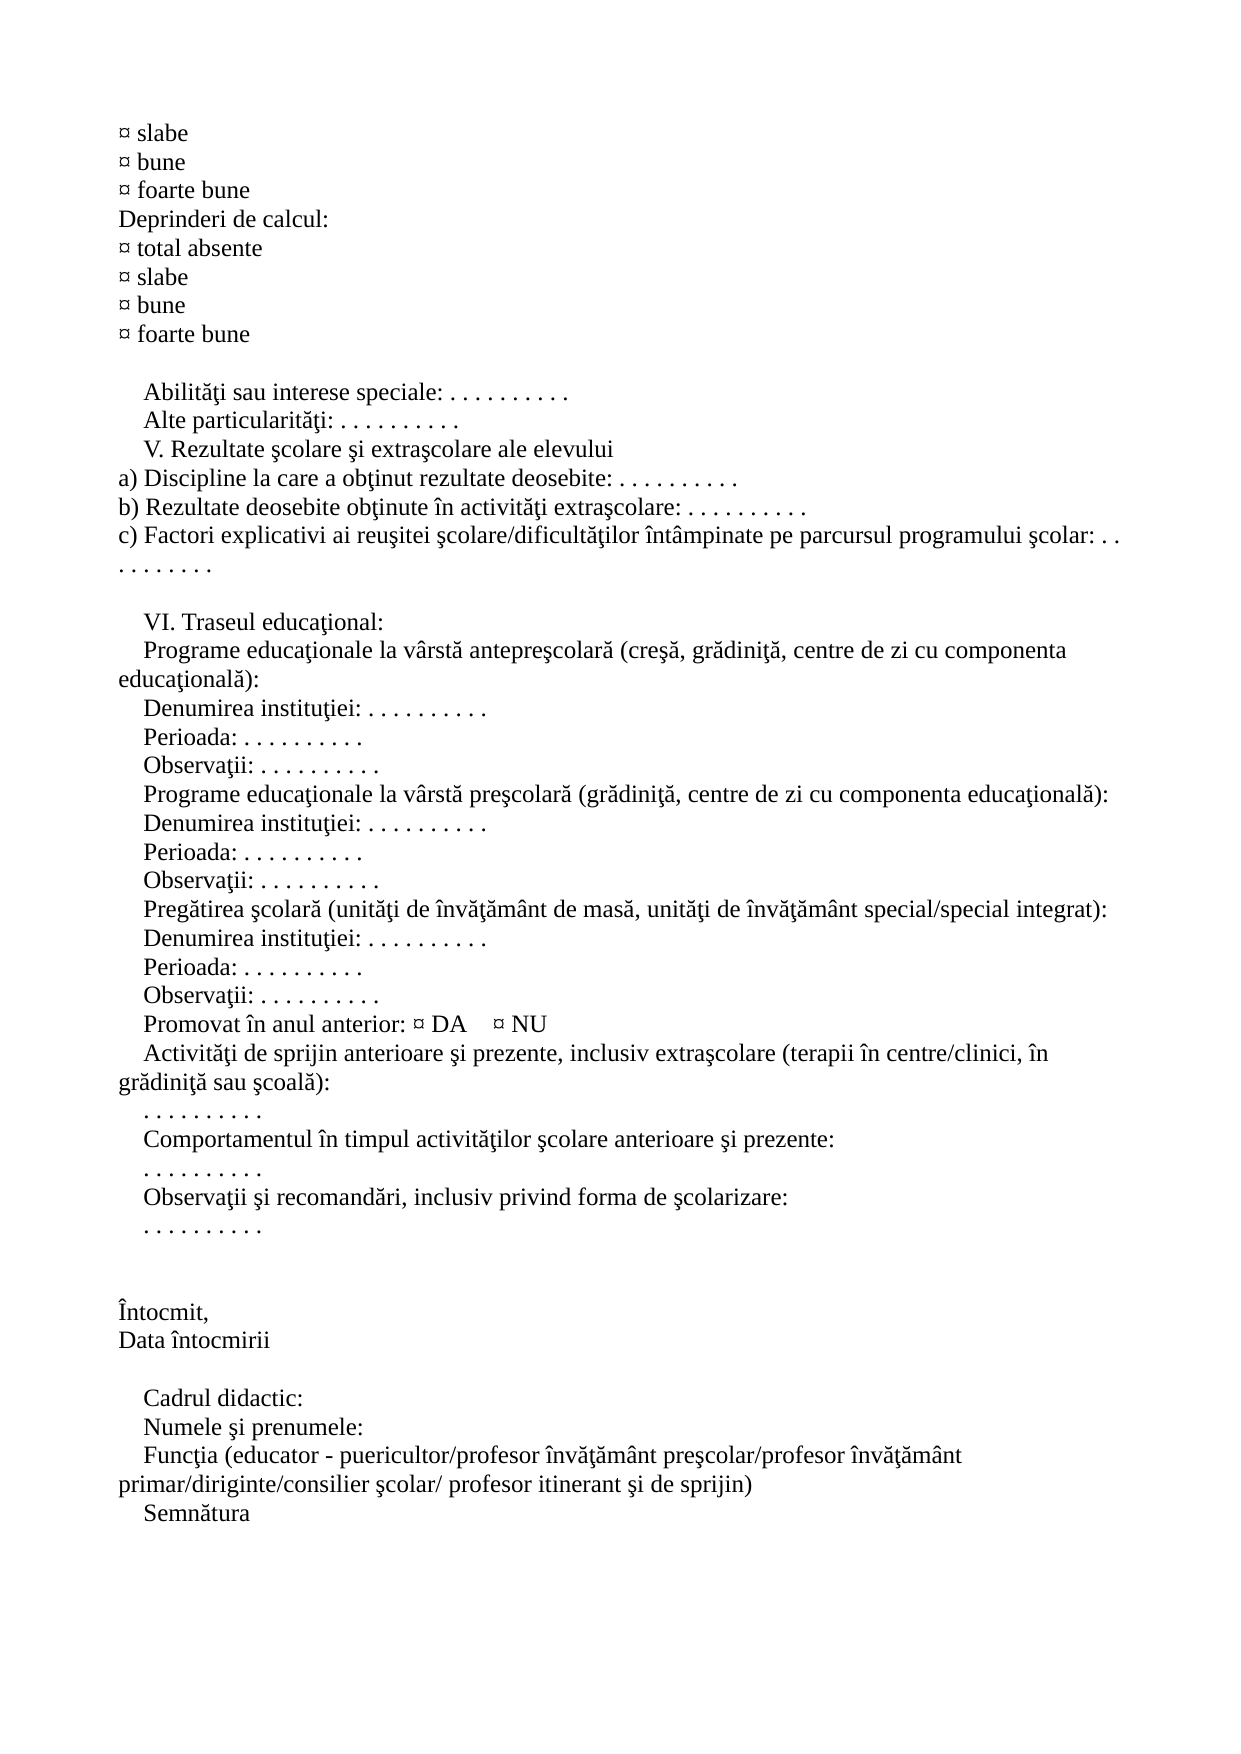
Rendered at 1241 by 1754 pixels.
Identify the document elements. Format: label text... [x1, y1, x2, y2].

text Perioada: . . . . . . . . . . [118, 952, 1122, 981]
text ¤ foarte bune [118, 319, 1122, 348]
text Abilităţi sau interese speciale: . . . . . . . . . . [118, 377, 1122, 406]
text . . . . . . . . . . [118, 1153, 1122, 1182]
text Perioada: . . . . . . . . . . [118, 722, 1122, 751]
text . . . . . . . . . . [118, 1096, 1122, 1124]
text ¤ bune [118, 291, 1122, 319]
text ¤ bune [118, 147, 1122, 176]
text Denumirea instituţiei: . . . . . . . . . . [118, 923, 1122, 952]
text Perioada: . . . . . . . . . . [118, 837, 1122, 866]
text Programe educaţionale la vârstă antepreşcolară (creşă, grădiniţă, centre de zi cu componenta educaţională): [118, 636, 1122, 693]
text Denumirea instituţiei: . . . . . . . . . . [118, 808, 1122, 837]
text Programe educaţionale la vârstă preşcolară (grădiniţă, centre de zi cu componenta educaţională): [118, 779, 1122, 808]
text Alte particularităţi: . . . . . . . . . . [118, 406, 1122, 434]
text Semnătura [118, 1498, 1122, 1527]
text Pregătirea şcolară (unităţi de învăţământ de masă, unităţi de învăţământ special/special integrat): [118, 894, 1122, 923]
text Comportamentul în timpul activităţilor şcolare anterioare şi prezente: [118, 1124, 1122, 1153]
text Observaţii: . . . . . . . . . . [118, 866, 1122, 894]
text ¤ foarte bune [118, 176, 1122, 204]
text Funcţia (educator - puericultor/profesor învăţământ preşcolar/profesor învăţământ primar/diriginte/consilier şcolar/ profesor itinerant şi de sprijin) [118, 1441, 1122, 1498]
text ¤ slabe [118, 262, 1122, 291]
text Cadrul didactic: [118, 1383, 1122, 1412]
text . . . . . . . . . . [118, 1211, 1122, 1239]
text b) Rezultate deosebite obţinute în activităţi extraşcolare: . . . . . . . . . . [118, 492, 1122, 521]
text Activităţi de sprijin anterioare şi prezente, inclusiv extraşcolare (terapii în centre/clinici, în grădiniţă sau şcoală): [118, 1038, 1122, 1096]
text Promovat în anul anterior: ¤ DA ¤ NU [118, 1009, 1122, 1038]
text Observaţii şi recomandări, inclusiv privind forma de şcolarizare: [118, 1182, 1122, 1211]
text VI. Traseul educaţional: [118, 607, 1122, 636]
text V. Rezultate şcolare şi extraşcolare ale elevului [118, 434, 1122, 463]
text Numele şi prenumele: [118, 1412, 1122, 1441]
text ¤ total absente [118, 233, 1122, 262]
text Data întocmirii [118, 1326, 1122, 1354]
text Întocmit, [118, 1297, 1122, 1326]
text Observaţii: . . . . . . . . . . [118, 981, 1122, 1009]
text ¤ slabe [118, 118, 1122, 147]
text Deprinderi de calcul: [118, 204, 1122, 233]
text Denumirea instituţiei: . . . . . . . . . . [118, 693, 1122, 722]
text Observaţii: . . . . . . . . . . [118, 751, 1122, 779]
text c) Factori explicativi ai reuşitei şcolare/dificultăţilor întâmpinate pe parcursul programului şcolar: . . . . . . . . . . [118, 521, 1122, 578]
text a) Discipline la care a obţinut rezultate deosebite: . . . . . . . . . . [118, 463, 1122, 492]
